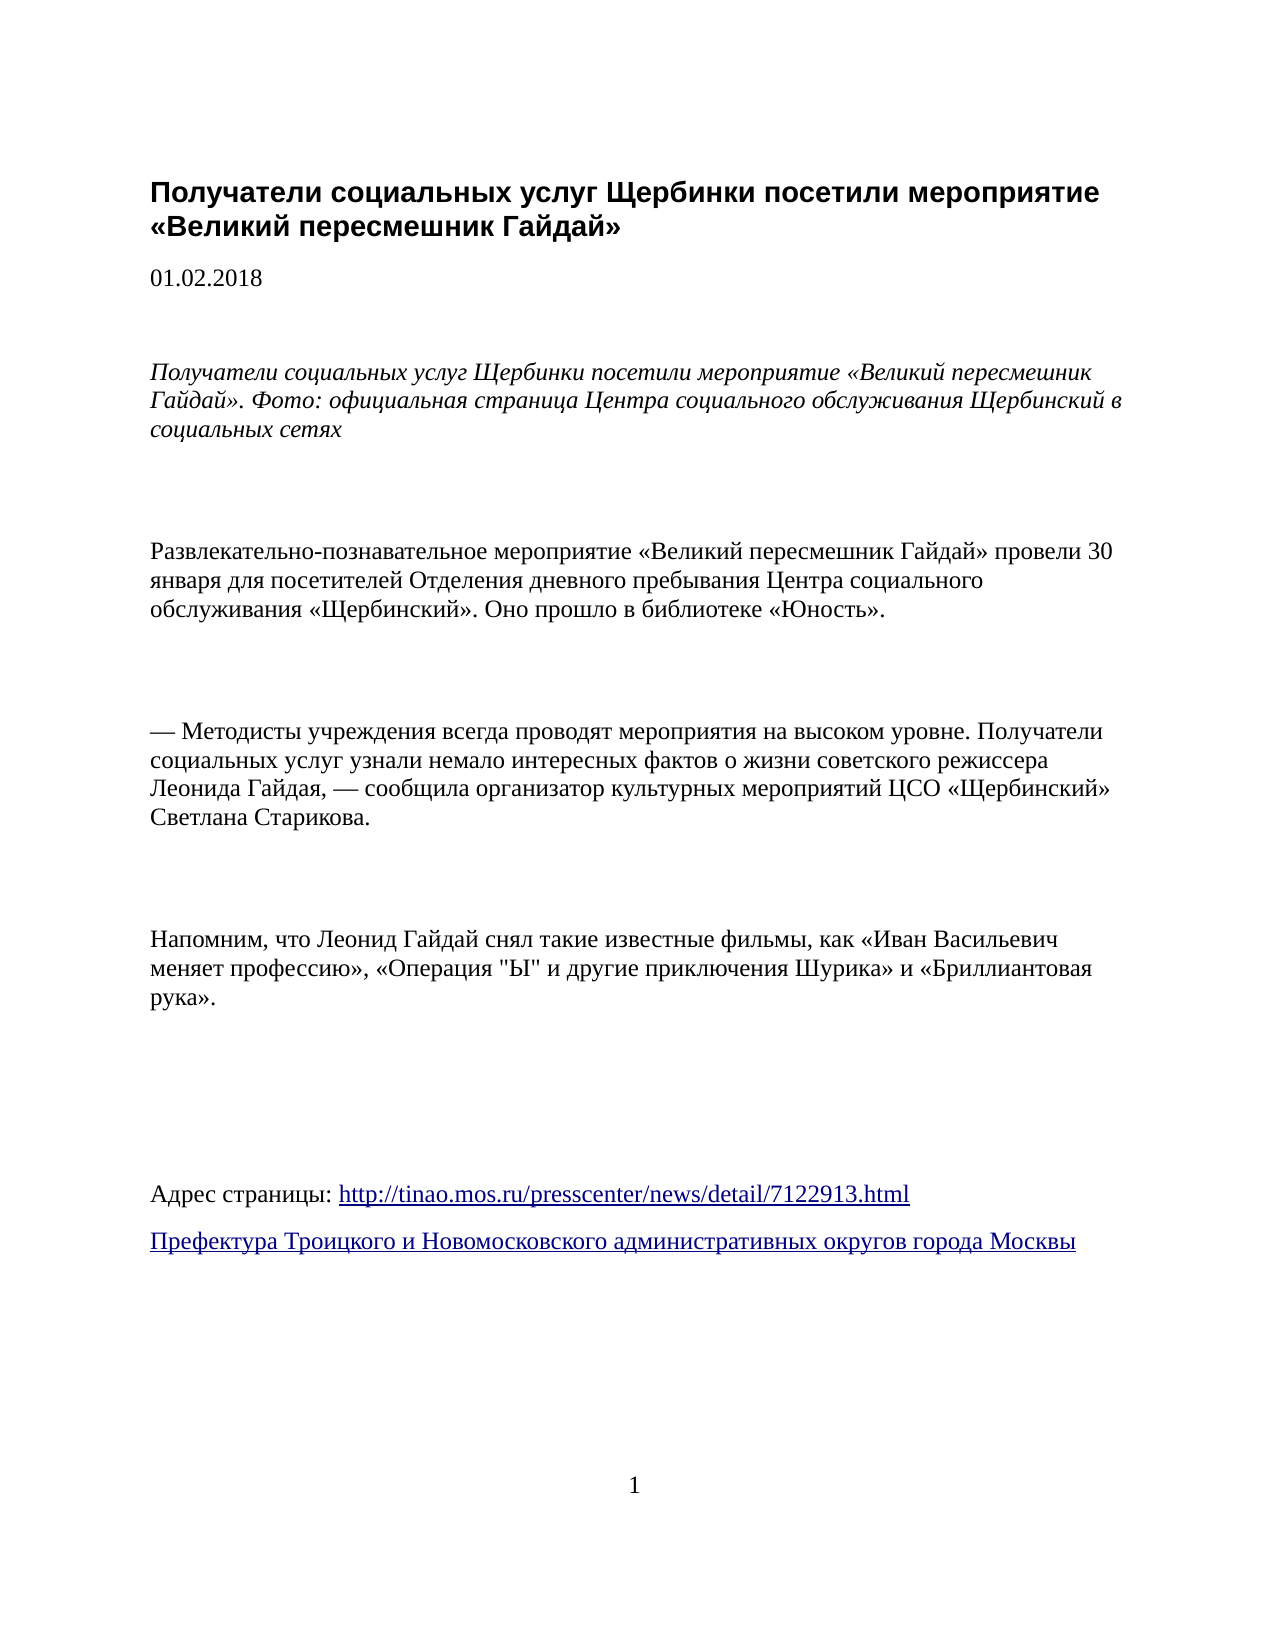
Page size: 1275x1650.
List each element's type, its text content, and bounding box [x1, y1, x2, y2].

text Префектура Троицкого и Новомосковского административных округов города Москвы [150, 1226, 1125, 1255]
text Получатели социальных услуг Щербинки посетили мероприятие «Великий пересмешник Гайдай». Фото: официальная страница Центра социального обслуживания Щербинский в социальных сетях [150, 357, 1125, 443]
text — Методисты учреждения всегда проводят мероприятия на высоком уровне. Получатели социальных услуг узнали немало интересных фактов о жизни советского режиссера Леонида Гайдая, — сообщила организатор культурных мероприятий ЦСО «Щербинский» Светлана Старикова. [150, 716, 1125, 831]
subtitle Получатели социальных услуг Щербинки посетили мероприятие «Великий пересмешник Гайдай» [150, 175, 1125, 242]
text Развлекательно-познавательное мероприятие «Великий пересмешник Гайдай» провели 30 января для посетителей Отделения дневного пребывания Центра социального обслуживания «Щербинский». Оно прошло в библиотеке «Юность». [150, 536, 1125, 623]
text 01.02.2018 [150, 263, 1125, 292]
text Адрес страницы: http://tinao.mos.ru/presscenter/news/detail/7122913.html [150, 1179, 1125, 1208]
text Напомним, что Леонид Гайдай снял такие известные фильмы, как «Иван Васильевич меняет профессию», «Операция "Ы" и другие приключения Шурика» и «Бриллиантовая рука». [150, 924, 1125, 1011]
